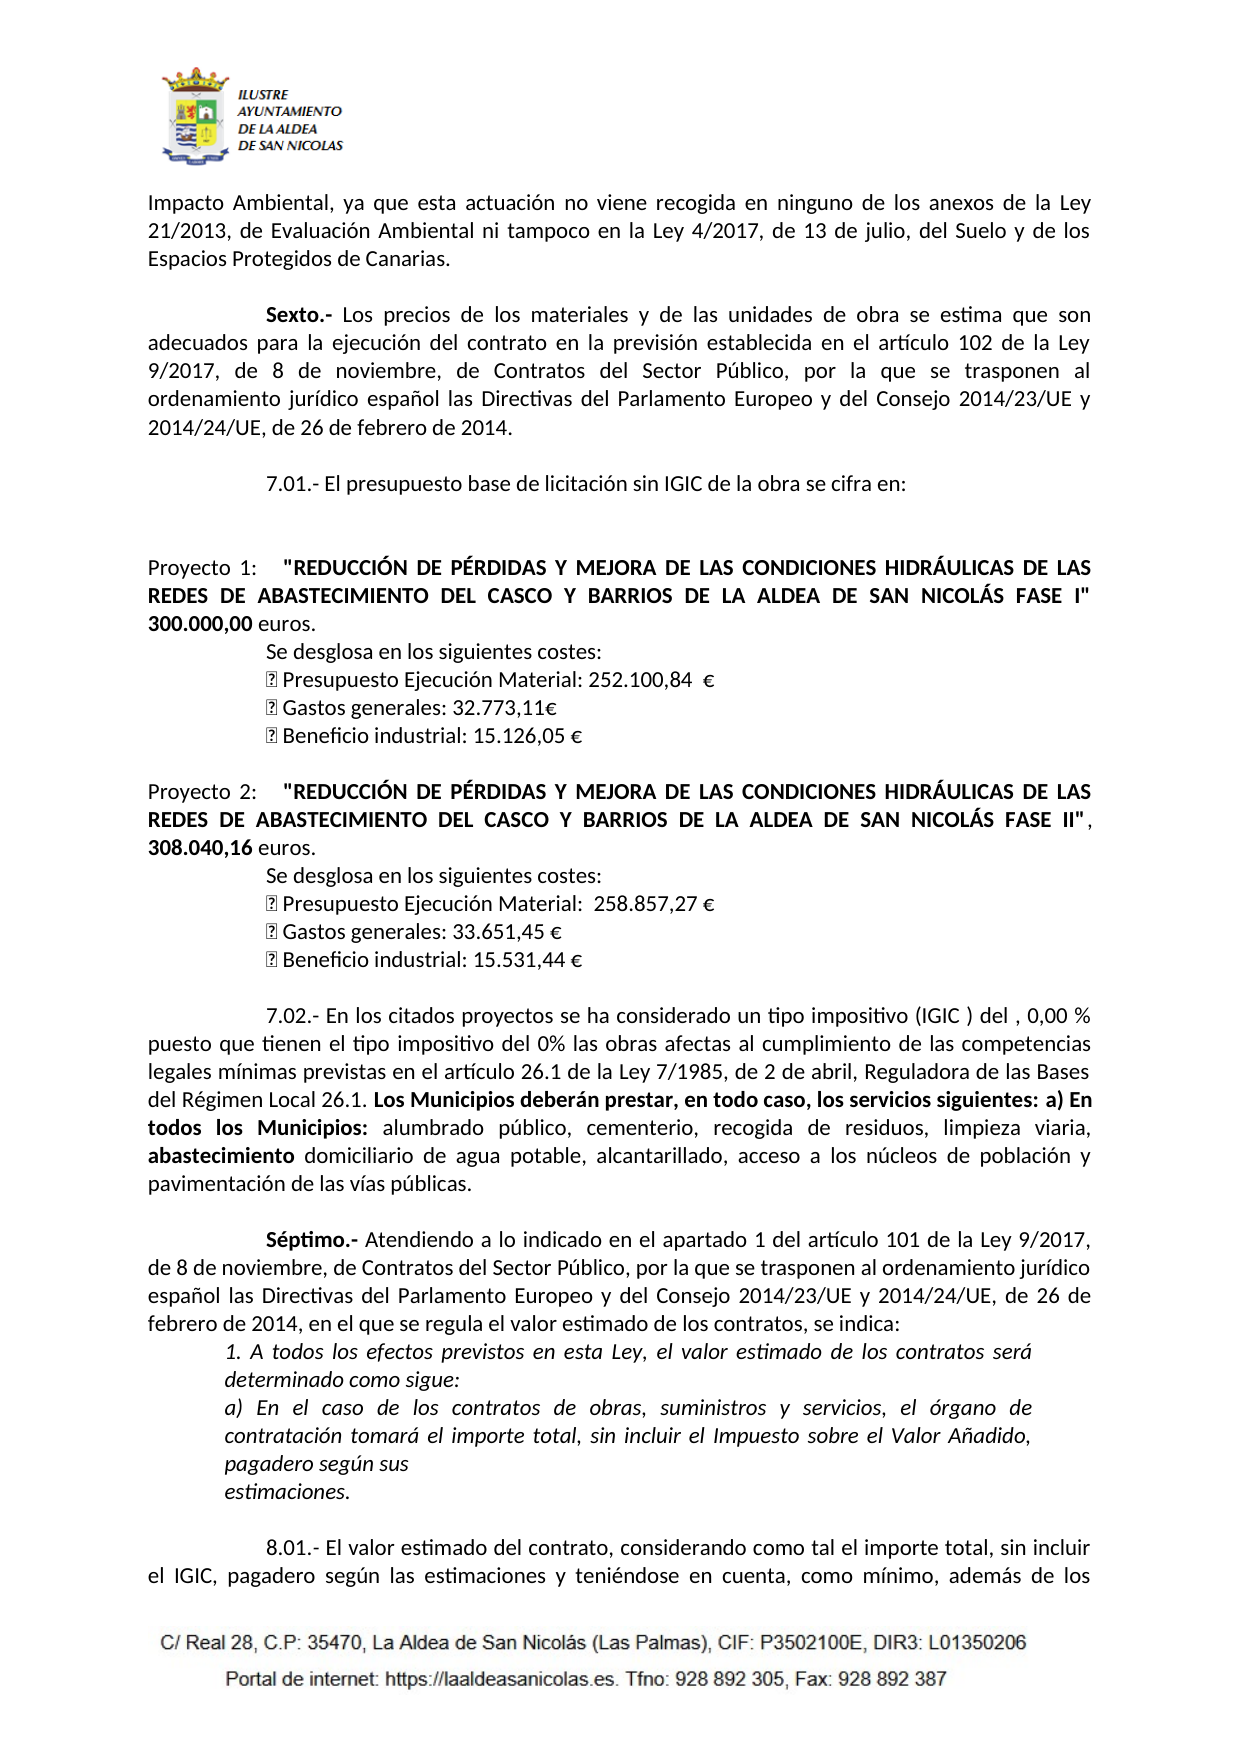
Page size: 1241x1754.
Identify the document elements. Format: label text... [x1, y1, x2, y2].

text 8.01.- El valor estimado del contrato, considerando como tal el importe total, sin incluir el IGIC, pagadero según las estimaciones y teniéndose en cuenta, como mínimo, además de los [148, 1533, 1093, 1589]
text  Beneficio industrial: 15.126,05 € [148, 721, 1093, 749]
text  Gastos generales: 33.651,45 € [148, 917, 1093, 945]
text Séptimo.- Atendiendo a lo indicado en el apartado 1 del artículo 101 de la Ley 9/2017, de 8 de noviembre, de Contratos del Sector Público, por la que se trasponen al ordenamiento jurídico español las Directivas del Parlamento Europeo y del Consejo 2014/23/UE y 2014/24/UE, de 26 de febrero de 2014, en el que se regula el valor estimado de los contratos, se indica: [148, 1225, 1093, 1337]
text  Presupuesto Ejecución Material: 258.857,27 € [148, 889, 1093, 917]
picture [148, 59, 359, 173]
text  Presupuesto Ejecución Material: 252.100,84 € [148, 665, 1093, 693]
text Se desglosa en los siguientes costes: [148, 637, 1093, 665]
text  Gastos generales: 32.773,11€ [148, 693, 1093, 721]
text 7.01.- El presupuesto base de licitación sin IGIC de la obra se cifra en: [148, 469, 1093, 497]
text Sexto.- Los precios de los materiales y de las unidades de obra se estima que son adecuados para la ejecución del contrato en la previsión establecida en el artículo 102 de la Ley 9/2017, de 8 de noviembre, de Contratos del Sector Público, por la que se trasponen al ordenamiento jurídico español las Directivas del Parlamento Europeo y del Consejo 2014/23/UE y 2014/24/UE, de 26 de febrero de 2014. [148, 301, 1093, 441]
text  Beneficio industrial: 15.531,44 € [148, 945, 1093, 973]
text 1. A todos los efectos previstos en esta Ley, el valor estimado de los contratos será determinado como sigue: [224, 1337, 1033, 1393]
text Impacto Ambiental, ya que esta actuación no viene recogida en ninguno de los anexos de la Ley 21/2013, de Evaluación Ambiental ni tampoco en la Ley 4/2017, de 13 de julio, del Suelo y de los Espacios Protegidos de Canarias. [148, 188, 1093, 272]
text 7.02.- En los citados proyectos se ha considerado un tipo impositivo (IGIC ) del , 0,00 % puesto que tienen el tipo impositivo del 0% las obras afectas al cumplimiento de las competencias legales mínimas previstas en el artículo 26.1 de la Ley 7/1985, de 2 de abril, Reguladora de las Bases del Régimen Local 26.1. Los Municipios deberán prestar, en todo caso, los servicios siguientes: a) En todos los Municipios: alumbrado público, cementerio, recogida de residuos, limpieza viaria, abastecimiento domiciliario de agua potable, alcantarillado, acceso a los núcleos de población y pavimentación de las vías públicas. [148, 1001, 1093, 1197]
text Proyecto 1: "REDUCCIÓN DE PÉRDIDAS Y MEJORA DE LAS CONDICIONES HIDRÁULICAS DE LAS REDES DE ABASTECIMIENTO DEL CASCO Y BARRIOS DE LA ALDEA DE SAN NICOLÁS FASE I" 300.000,00 euros. [148, 553, 1093, 637]
text estimaciones. [224, 1477, 1033, 1505]
text Se desglosa en los siguientes costes: [148, 861, 1093, 889]
picture [148, 1626, 1034, 1695]
text Proyecto 2: "REDUCCIÓN DE PÉRDIDAS Y MEJORA DE LAS CONDICIONES HIDRÁULICAS DE LAS REDES DE ABASTECIMIENTO DEL CASCO Y BARRIOS DE LA ALDEA DE SAN NICOLÁS FASE II", 308.040,16 euros. [148, 777, 1093, 861]
text a) En el caso de los contratos de obras, suministros y servicios, el órgano de contratación tomará el importe total, sin incluir el Impuesto sobre el Valor Añadido, pagadero según sus [224, 1393, 1033, 1477]
